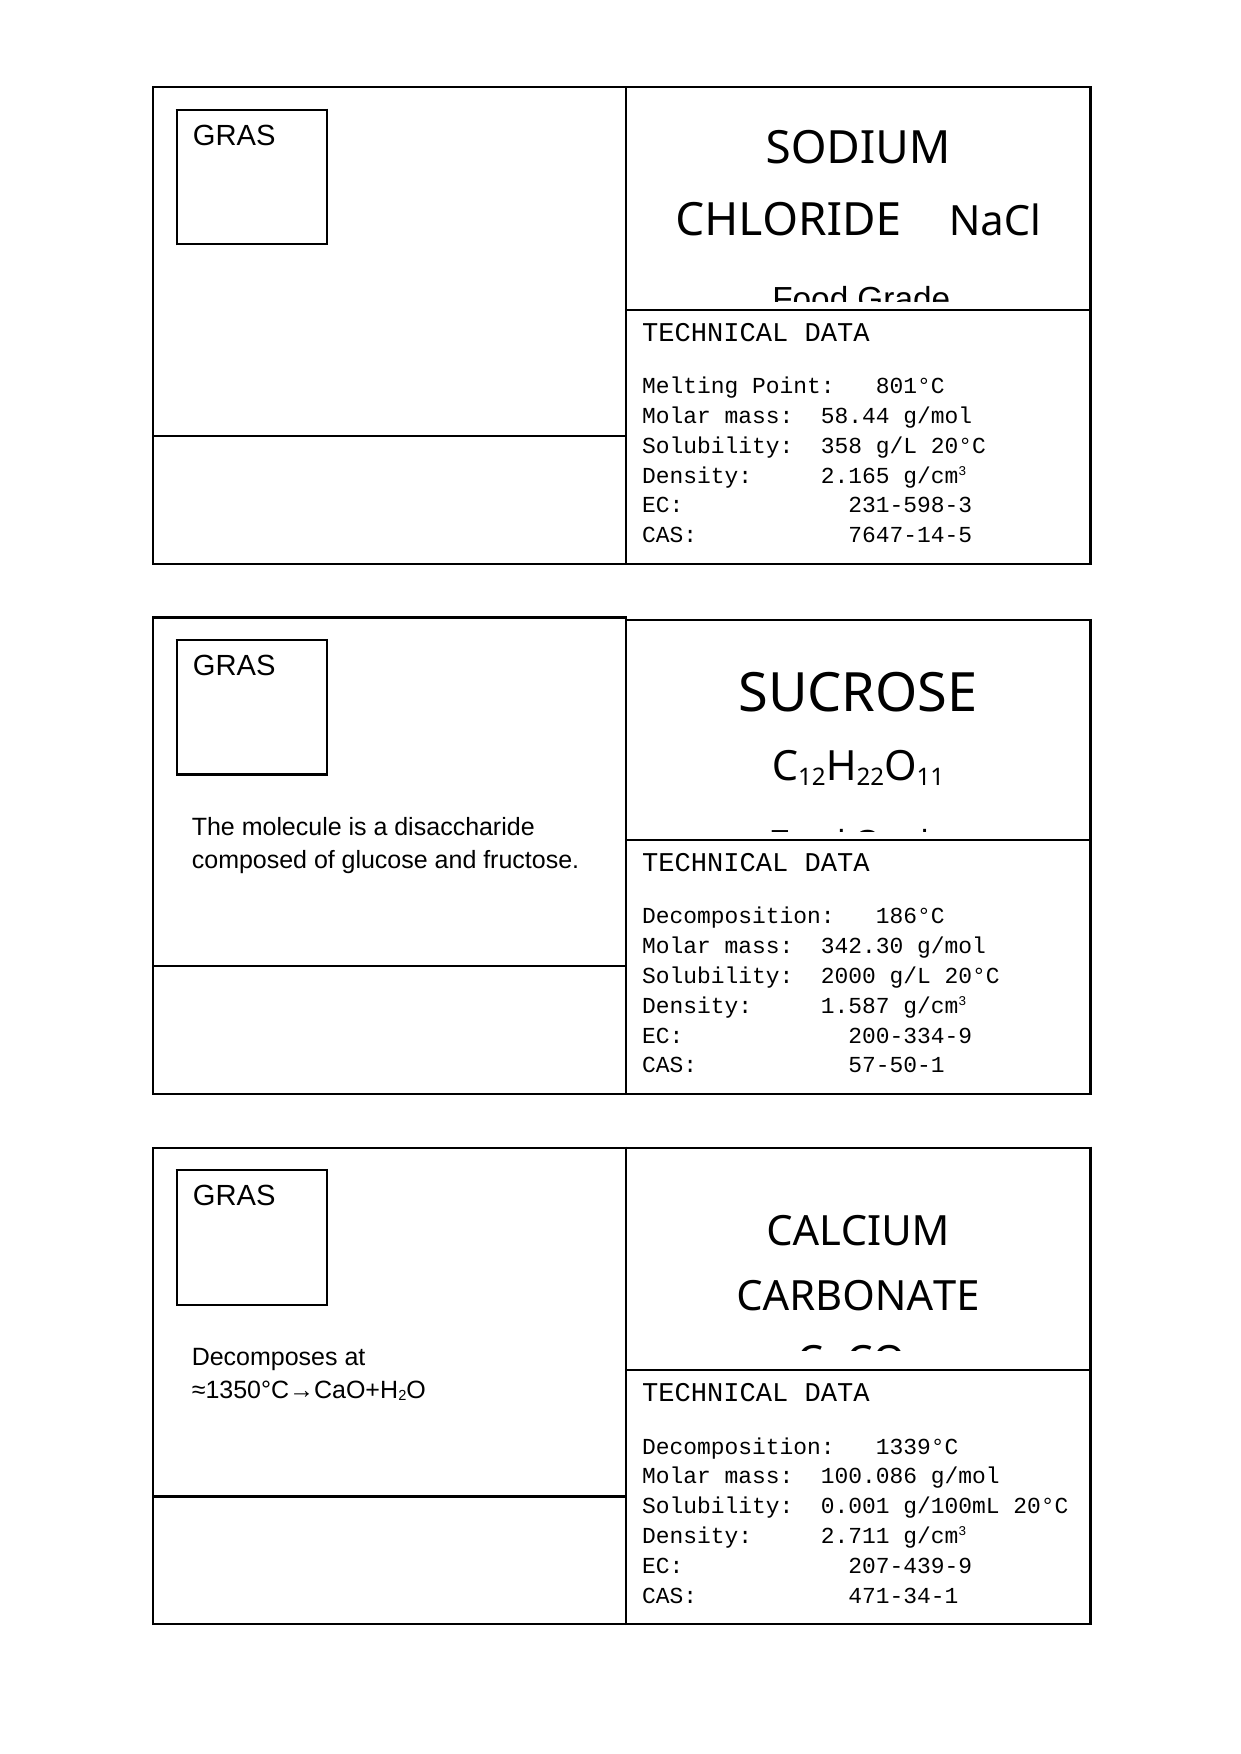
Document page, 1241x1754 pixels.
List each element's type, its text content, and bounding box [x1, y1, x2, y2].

text GRAS [193, 1178, 311, 1212]
text SUCROSE C12H22O11 [648, 653, 1067, 792]
text CALCIUM CARBONATE CaCO3 Limestone [648, 1200, 1067, 1350]
text Food Grade [648, 279, 1067, 301]
text TECHNICAL DATA [642, 1379, 1074, 1410]
text SODIUM CHLORIDE NaCl [648, 115, 1067, 249]
text Food Grade [648, 822, 1067, 831]
text Decomposes at ≈1350°C→CaO+H2O [192, 1342, 585, 1404]
text Decomposition: 1339°C Molar mass: 100.086 g/mol Solubility: 0.001 g/100mL 20°C Density: 2.711 g/cm3 EC: 207-439-9 CAS: 471-34-1 [642, 1435, 1074, 1610]
text The molecule is a disaccharide composed of glucose and fructose. [192, 812, 585, 874]
text TECHNICAL DATA [642, 318, 1074, 349]
text Decomposition: 186°C Molar mass: 342.30 g/mol Solubility: 2000 g/L 20°C Density: 1.587 g/cm3 EC: 200-334-9 CAS: 57-50-1 [642, 905, 1074, 1080]
text Melting Point: 801°C Molar mass: 58.44 g/mol Solubility: 358 g/L 20°C Density: 2.165 g/cm3 EC: 231-598-3 CAS: 7647-14-5 [642, 375, 1074, 549]
text GRAS [193, 648, 311, 682]
text TECHNICAL DATA [642, 849, 1074, 879]
text GRAS [193, 118, 311, 152]
